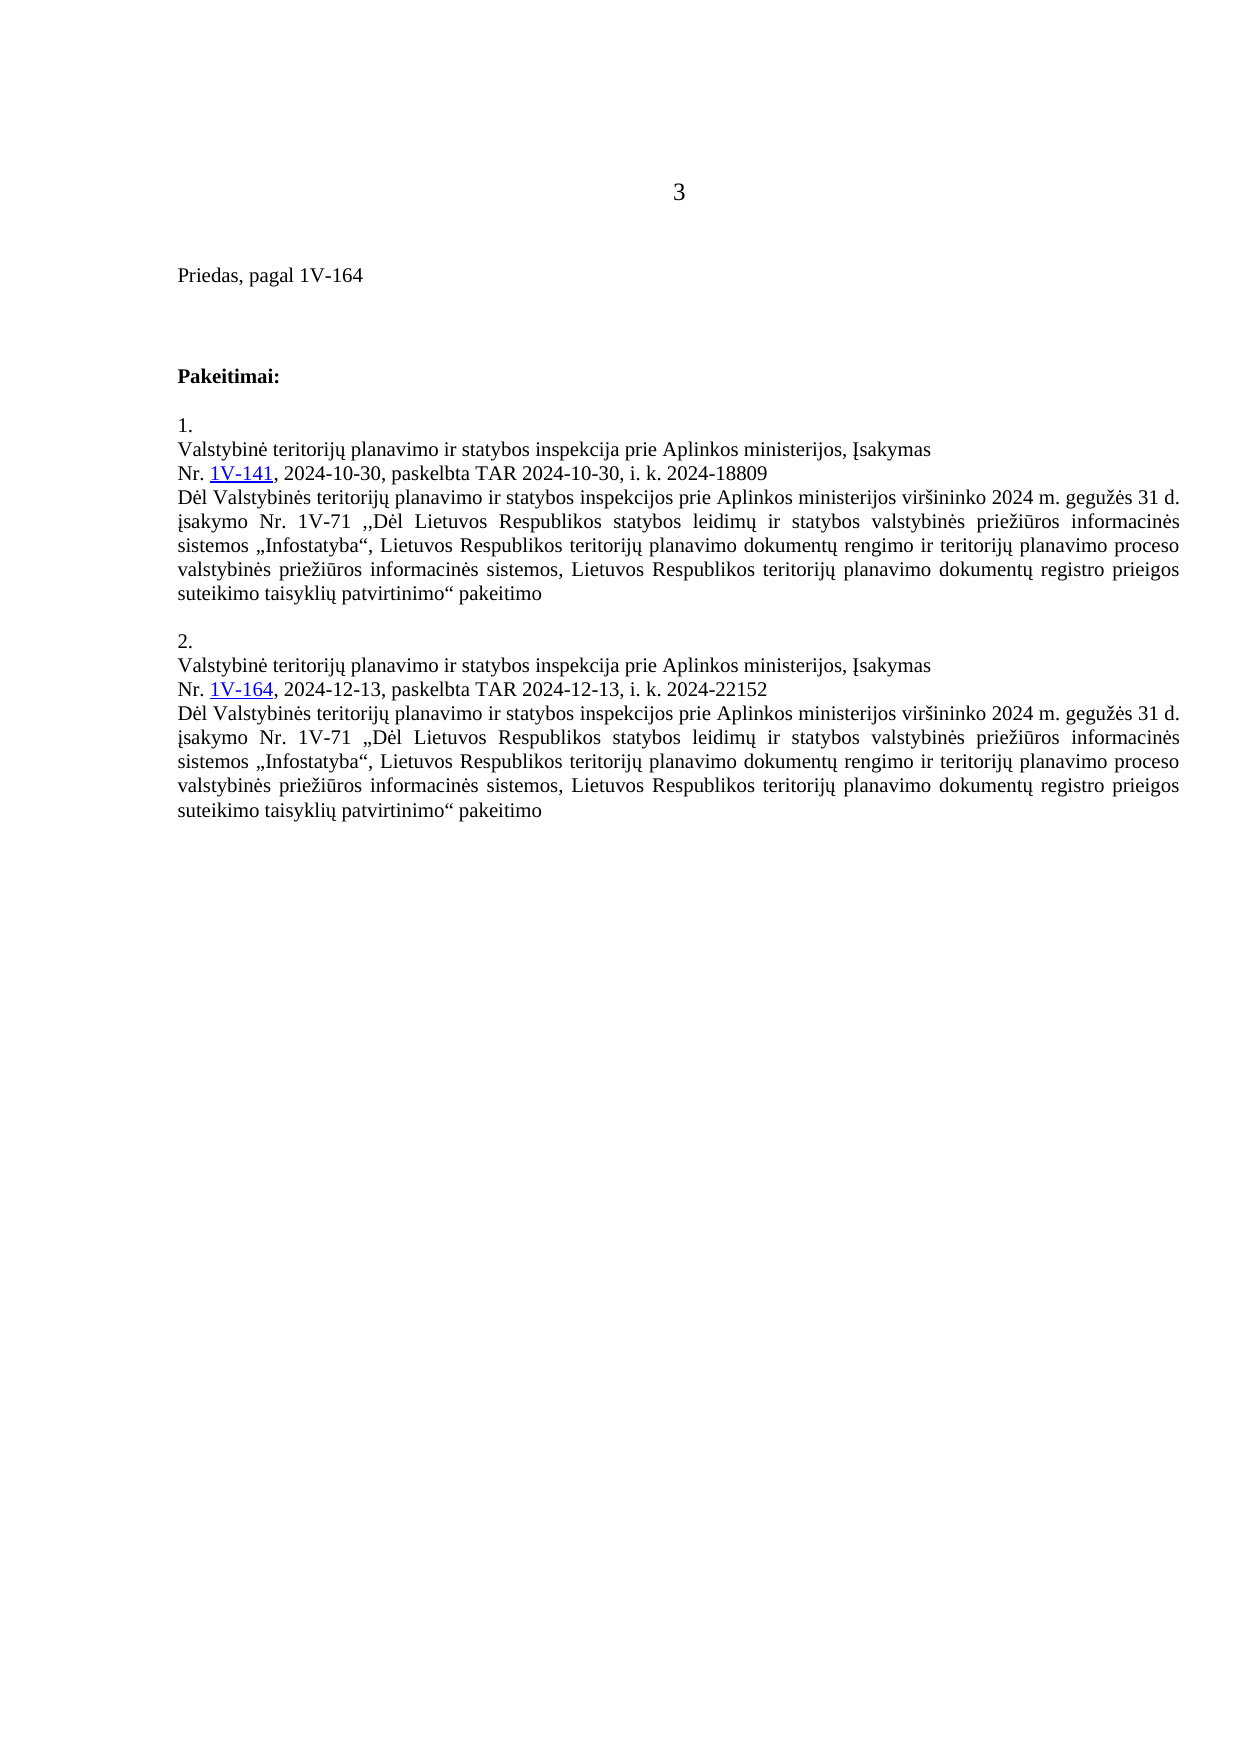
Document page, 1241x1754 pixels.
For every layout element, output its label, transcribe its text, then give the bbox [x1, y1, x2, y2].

text Dėl Valstybinės teritorijų planavimo ir statybos inspekcijos prie Aplinkos ministerijos viršininko 2024 m. gegužės 31 d. įsakymo Nr. 1V-71 „Dėl Lietuvos Respublikos statybos leidimų ir statybos valstybinės priežiūros informacinės sistemos „Infostatyba“, Lietuvos Respublikos teritorijų planavimo dokumentų rengimo ir teritorijų planavimo proceso valstybinės priežiūros informacinės sistemos, Lietuvos Respublikos teritorijų planavimo dokumentų registro prieigos suteikimo taisyklių patvirtinimo“ pakeitimo [177, 701, 1181, 822]
text 2. [177, 629, 1181, 653]
text Pakeitimai: [177, 364, 1181, 388]
text Nr. 1V-141, 2024-10-30, paskelbta TAR 2024-10-30, i. k. 2024-18809 [177, 461, 1181, 485]
text Valstybinė teritorijų planavimo ir statybos inspekcija prie Aplinkos ministerijos, Įsakymas [177, 437, 1181, 461]
text Dėl Valstybinės teritorijų planavimo ir statybos inspekcijos prie Aplinkos ministerijos viršininko 2024 m. gegužės 31 d. įsakymo Nr. 1V-71 ,,Dėl Lietuvos Respublikos statybos leidimų ir statybos valstybinės priežiūros informacinės sistemos „Infostatyba“, Lietuvos Respublikos teritorijų planavimo dokumentų rengimo ir teritorijų planavimo proceso valstybinės priežiūros informacinės sistemos, Lietuvos Respublikos teritorijų planavimo dokumentų registro prieigos suteikimo taisyklių patvirtinimo“ pakeitimo [177, 485, 1181, 605]
text Valstybinė teritorijų planavimo ir statybos inspekcija prie Aplinkos ministerijos, Įsakymas [177, 653, 1181, 677]
text Nr. 1V-164, 2024-12-13, paskelbta TAR 2024-12-13, i. k. 2024-22152 [177, 677, 1181, 701]
text Priedas, pagal 1V-164 [177, 263, 1181, 287]
text 1. [177, 412, 1181, 437]
